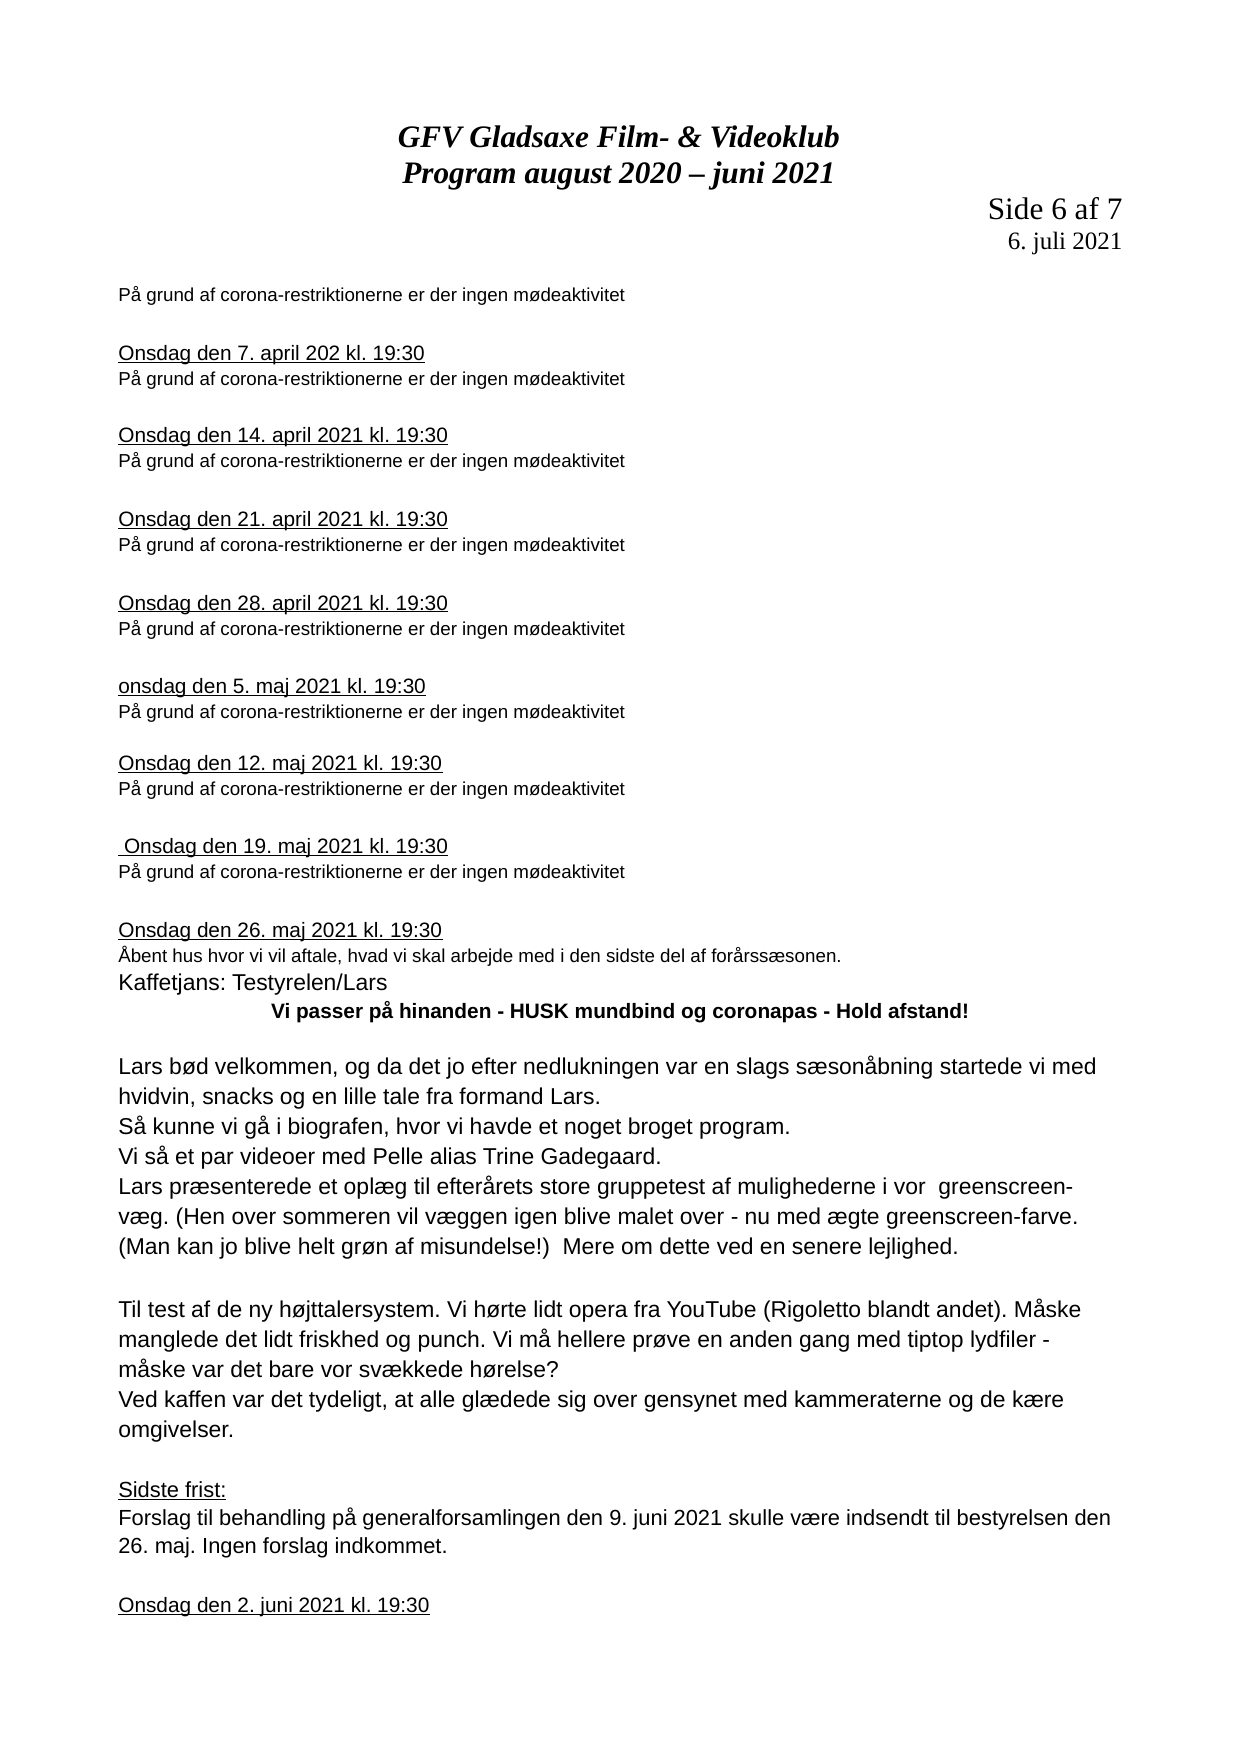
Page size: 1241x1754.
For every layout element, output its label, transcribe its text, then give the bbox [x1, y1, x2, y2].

text Sidste frist: [118, 1477, 1122, 1503]
text Onsdag den 12. maj 2021 kl. 19:30 [118, 751, 1122, 775]
text Onsdag den 7. april 202 kl. 19:30 [118, 341, 1122, 364]
text Lars præsenterede et oplæg til efterårets store gruppetest af mulighederne i vor greenscreen-væg. (Hen over sommeren vil væggen igen blive malet over - nu med ægte greenscreen-farve. (Man kan jo blive helt grøn af misundelse!) Mere om dette ved en senere lejlighed. [118, 1173, 1122, 1259]
text Vi så et par videoer med Pelle alias Trine Gadegaard. [118, 1143, 1122, 1169]
text Forslag til behandling på generalforsamlingen den 9. juni 2021 skulle være indsendt til bestyrelsen den 26. maj. Ingen forslag indkommet. [118, 1505, 1122, 1558]
text onsdag den 5. maj 2021 kl. 19:30 [118, 674, 1122, 698]
text På grund af corona-restriktionerne er der ingen mødeaktivitet [118, 778, 1122, 799]
text Så kunne vi gå i biografen, hvor vi havde et noget broget program. [118, 1113, 1122, 1139]
text På grund af corona-restriktionerne er der ingen mødeaktivitet [118, 861, 1122, 883]
text På grund af corona-restriktionerne er der ingen mødeaktivitet [118, 701, 1122, 723]
text På grund af corona-restriktionerne er der ingen mødeaktivitet [118, 284, 1122, 306]
text På grund af corona-restriktionerne er der ingen mødeaktivitet [118, 450, 1122, 472]
text Til test af de ny højttalersystem. Vi hørte lidt opera fra YouTube (Rigoletto blandt andet). Måske manglede det lidt friskhed og punch. Vi må hellere prøve en anden gang med tiptop lydfiler - måske var det bare vor svækkede hørelse? [118, 1296, 1122, 1382]
text Onsdag den 2. juni 2021 kl. 19:30 [118, 1593, 1122, 1617]
text Onsdag den 26. maj 2021 kl. 19:30 [118, 918, 1122, 942]
text På grund af corona-restriktionerne er der ingen mødeaktivitet [118, 618, 1122, 639]
text Onsdag den 14. april 2021 kl. 19:30 [118, 423, 1122, 447]
text Lars bød velkommen, og da det jo efter nedlukningen var en slags sæsonåbning startede vi med hvidvin, snacks og en lille tale fra formand Lars. [118, 1053, 1122, 1109]
text Onsdag den 19. maj 2021 kl. 19:30 [118, 834, 1122, 858]
text Åbent hus hvor vi vil aftale, hvad vi skal arbejde med i den sidste del af forårssæsonen. [118, 945, 1122, 966]
text Onsdag den 28. april 2021 kl. 19:30 [118, 590, 1122, 614]
text På grund af corona-restriktionerne er der ingen mødeaktivitet [118, 534, 1122, 556]
text Kaffetjans: Testyrelen/Lars [118, 968, 1122, 995]
text Vi passer på hinanden - HUSK mundbind og coronapas - Hold afstand! [118, 998, 1122, 1022]
text På grund af corona-restriktionerne er der ingen mødeaktivitet [118, 368, 1122, 389]
text Ved kaffen var det tydeligt, at alle glædede sig over gensynet med kammeraterne og de kære omgivelser. [118, 1386, 1122, 1442]
text Onsdag den 21. april 2021 kl. 19:30 [118, 507, 1122, 531]
